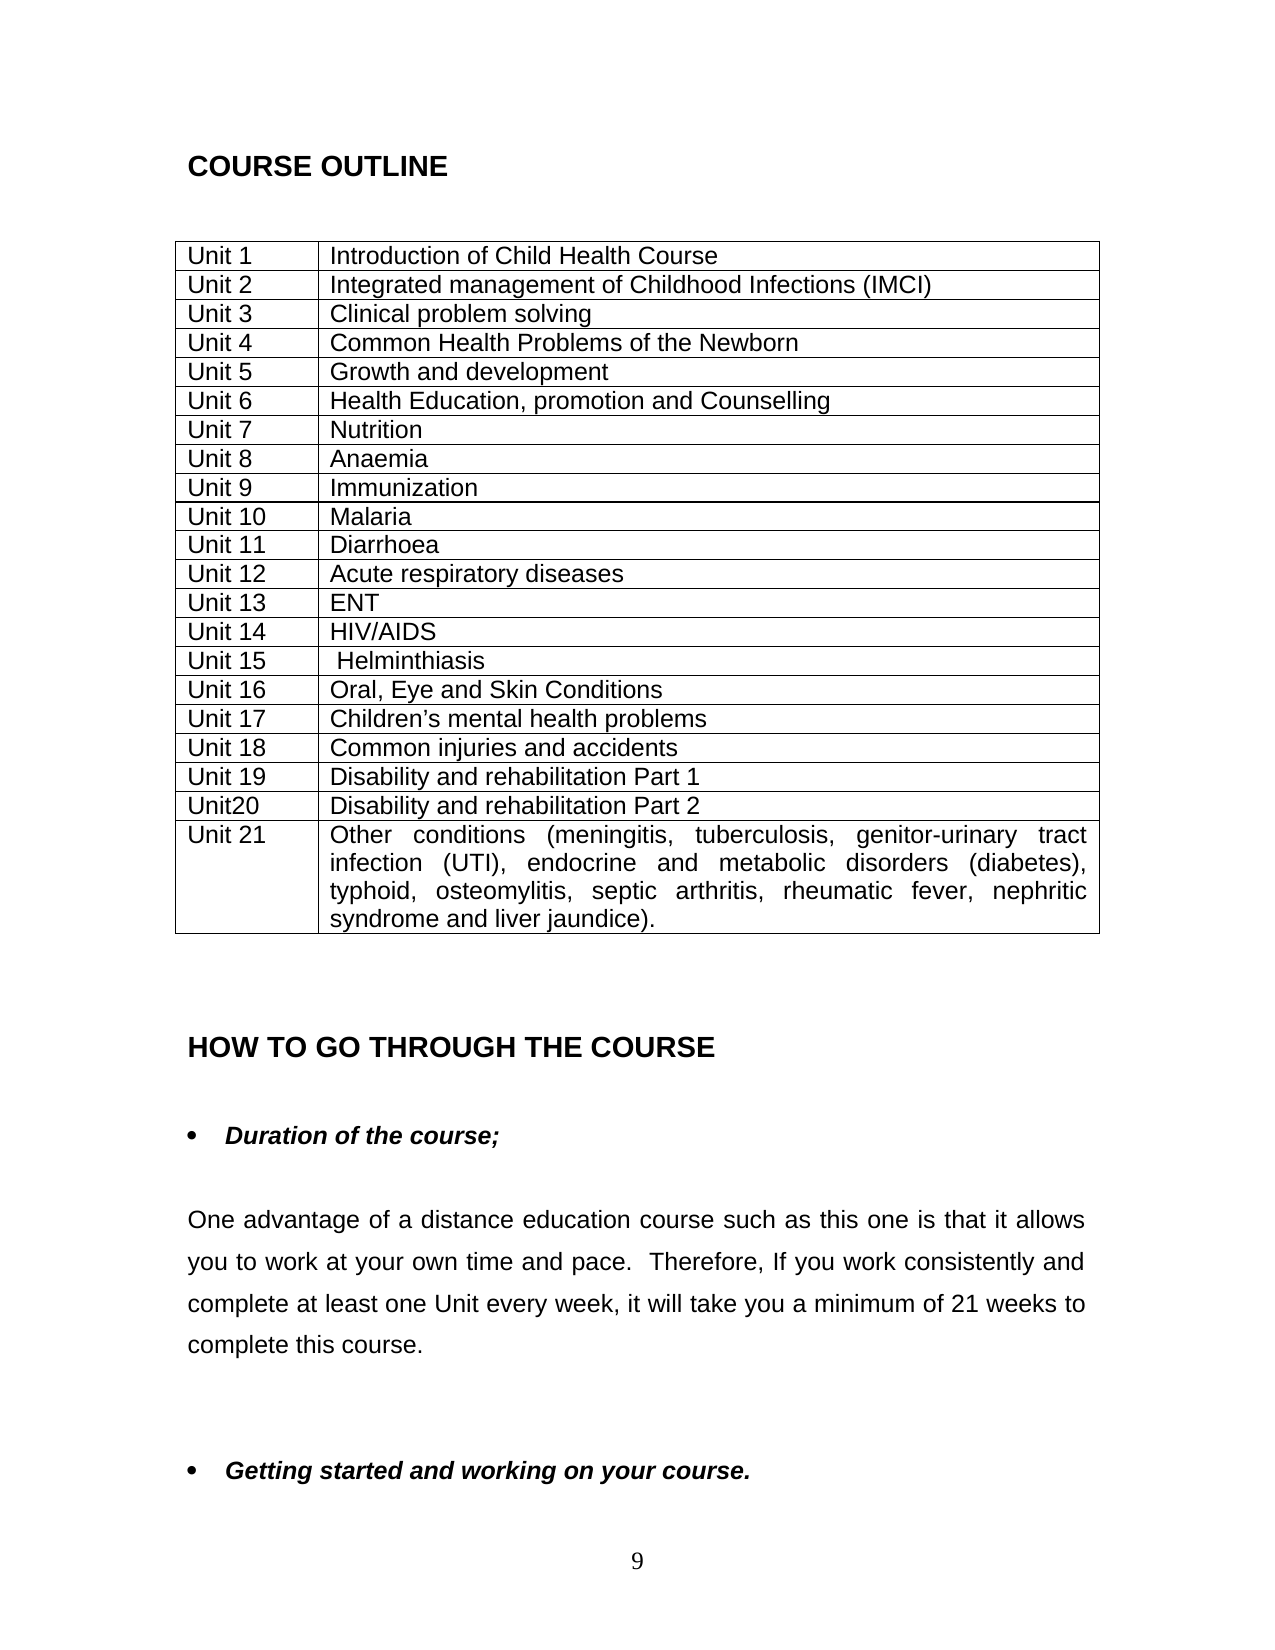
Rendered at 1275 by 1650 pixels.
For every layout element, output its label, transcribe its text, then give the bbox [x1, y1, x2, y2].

table_cell Unit 3 [176, 300, 318, 328]
text One advantage of a distance education course such as this one is that it allows you to work at your own time and pace. Therefore, If you work consistently and complete at least one Unit every week, it will take you a minimum of 21 weeks to complete this course. [187, 1206, 1087, 1359]
list Getting started and working on your course. [187, 1457, 1087, 1485]
table_cell Unit 16 [176, 676, 318, 704]
table_cell Unit 4 [176, 329, 318, 357]
table_cell Unit20 [176, 792, 318, 820]
table_cell Nutrition [319, 416, 1099, 443]
table_cell Unit 13 [176, 589, 318, 617]
table_header Introduction of Child Health Course [319, 242, 1099, 270]
table_cell Acute respiratory diseases [319, 560, 1099, 588]
table_cell Helminthiasis [319, 647, 1099, 675]
table_cell Unit 8 [176, 445, 318, 472]
table_header Unit 1 [176, 242, 318, 270]
table_cell Unit 18 [176, 734, 318, 762]
table_cell Anaemia [319, 445, 1099, 472]
table_cell Unit 5 [176, 358, 318, 386]
table_cell Disability and rehabilitation Part 1 [319, 763, 1099, 791]
table_cell Unit 12 [176, 560, 318, 588]
table_cell Common Health Problems of the Newborn [319, 329, 1099, 357]
table_cell Common injuries and accidents [319, 734, 1099, 762]
table_cell Unit 7 [176, 416, 318, 443]
text COURSE OUTLINE [187, 150, 1087, 183]
table_cell Growth and development [319, 358, 1099, 386]
table_cell Unit 11 [176, 531, 318, 559]
table_cell Oral, Eye and Skin Conditions [319, 676, 1099, 704]
table_cell Unit 14 [176, 618, 318, 646]
table_cell Unit 17 [176, 705, 318, 733]
table_cell Unit 6 [176, 387, 318, 414]
table_cell Clinical problem solving [319, 300, 1099, 328]
table_cell Integrated management of Childhood Infections (IMCI) [319, 271, 1099, 299]
table_cell ENT [319, 589, 1099, 617]
table_cell Unit 9 [176, 474, 318, 501]
table_cell HIV/AIDS [319, 618, 1099, 646]
table_cell Immunization [319, 474, 1099, 501]
table_cell Children’s mental health problems [319, 705, 1099, 733]
table_cell Malaria [319, 503, 1099, 530]
subtitle HOW TO GO THROUGH THE COURSE [187, 1031, 1087, 1064]
table_cell Unit 2 [176, 271, 318, 299]
list Duration of the course; [187, 1122, 1087, 1150]
table_cell Other conditions (meningitis, tuberculosis, genitor-urinary tract infection (UTI), endocrine and metabolic disorders (diabetes), typhoid, osteomylitis, septic arthritis, rheumatic fever, nephritic syndrome and liver jaundice). [319, 821, 1099, 933]
table_cell Diarrhoea [319, 531, 1099, 559]
table_cell Disability and rehabilitation Part 2 [319, 792, 1099, 820]
table_cell Unit 19 [176, 763, 318, 791]
table_cell Unit 21 [176, 821, 318, 933]
table_cell Unit 15 [176, 647, 318, 675]
table_cell Health Education, promotion and Counselling [319, 387, 1099, 414]
table_cell Unit 10 [176, 503, 318, 530]
